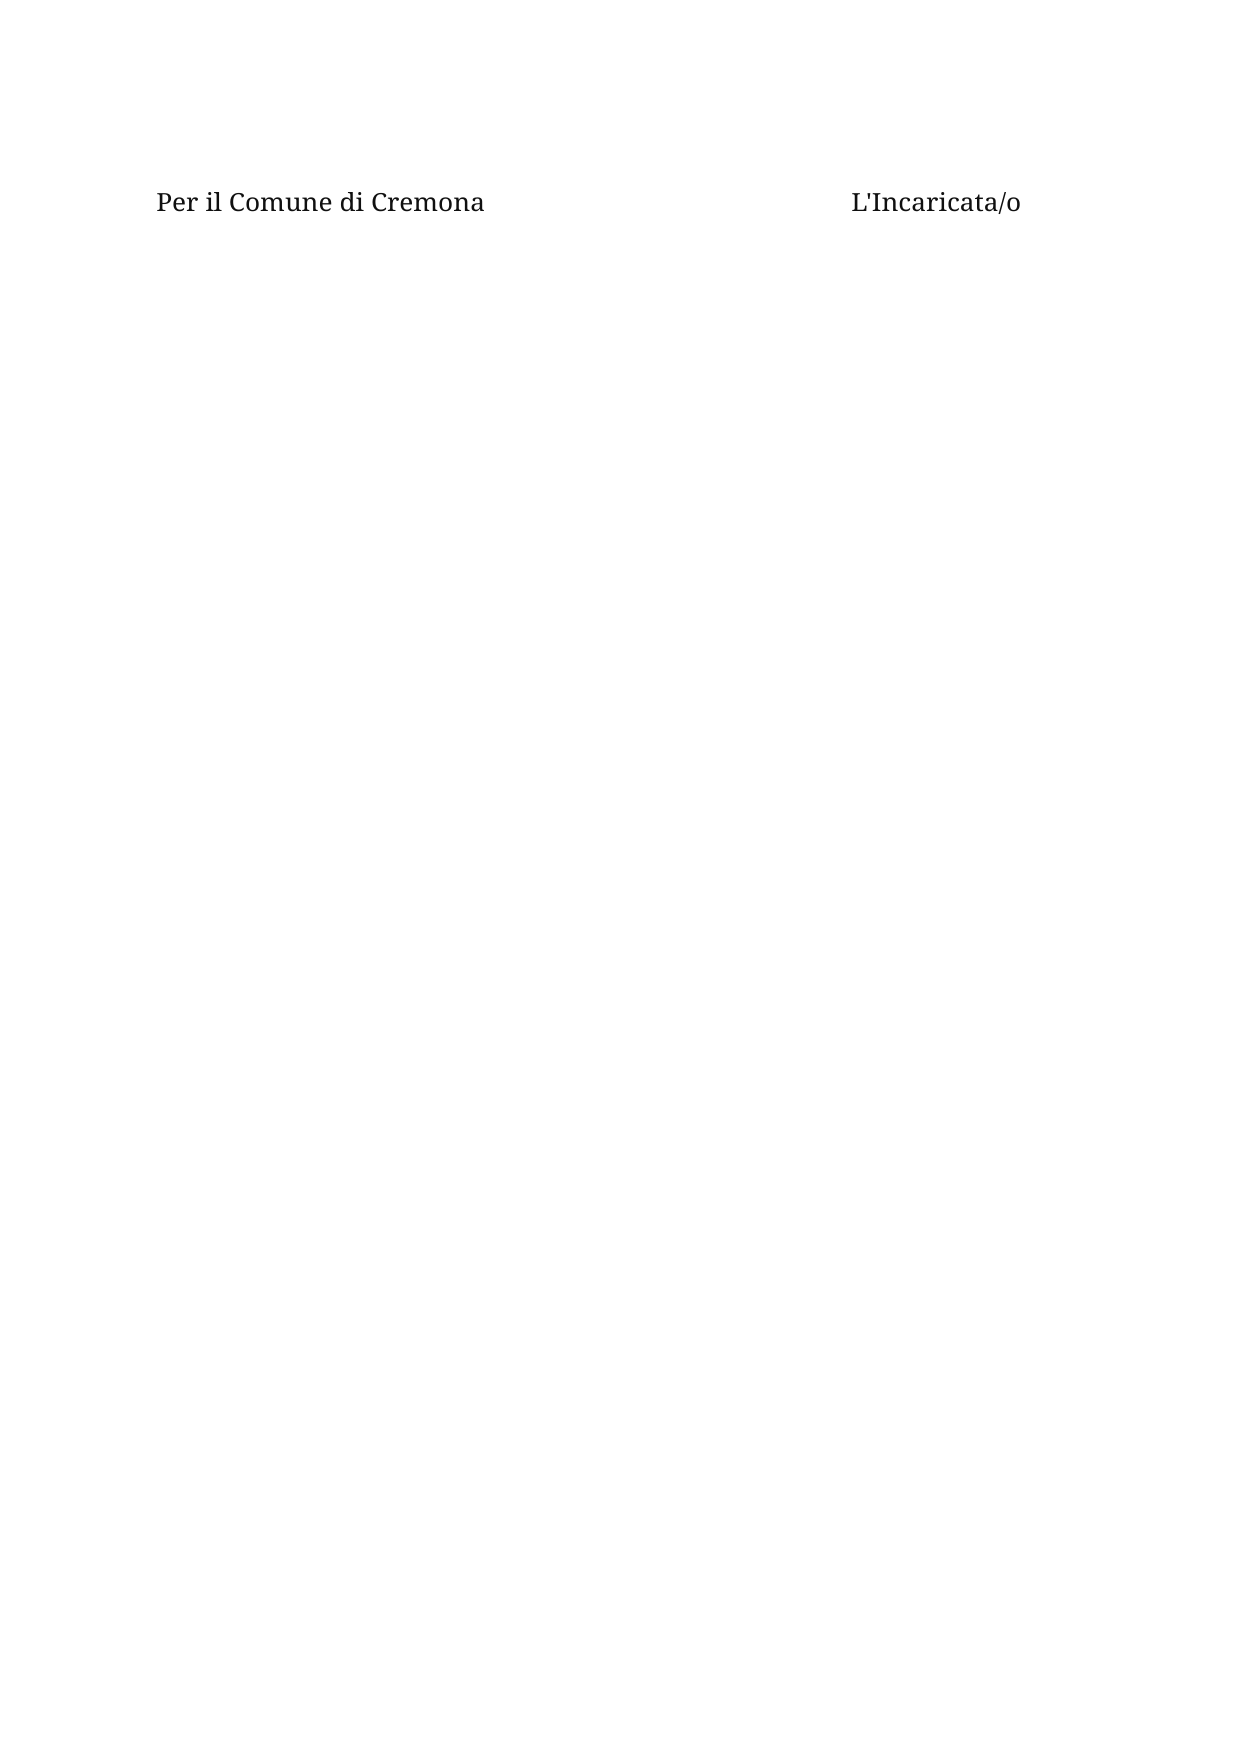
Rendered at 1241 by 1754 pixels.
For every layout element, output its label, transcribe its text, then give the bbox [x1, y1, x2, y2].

text Per il Comune di Cremona L'Incaricata/o [156, 185, 1122, 219]
